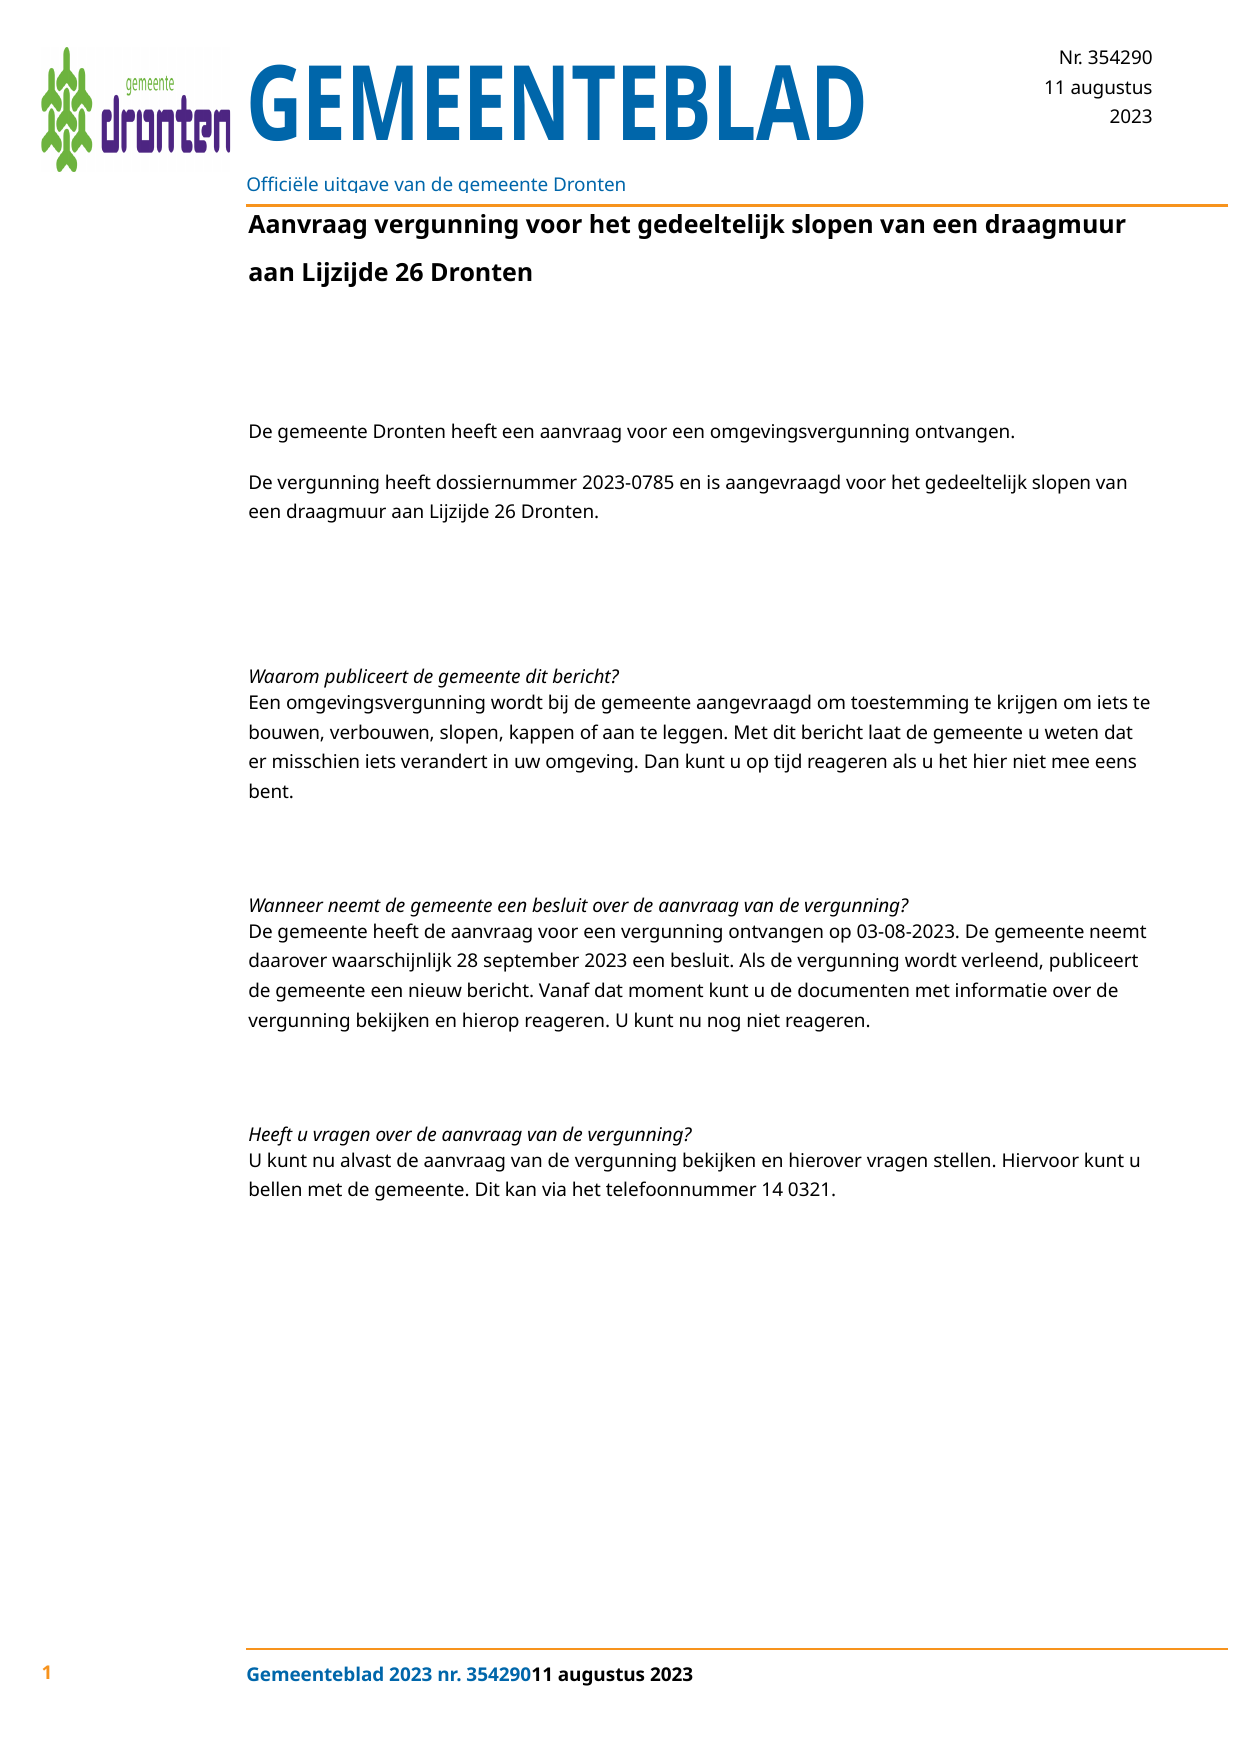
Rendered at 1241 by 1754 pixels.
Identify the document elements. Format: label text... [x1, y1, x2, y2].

picture [41, 47, 231, 172]
text U kunt nu alvast de aanvraag van de vergunning bekijken en hierover vragen stellen. Hiervoor kunt u bellen met de gemeente. Dit kan via het telefoonnummer 14 0321. [248, 1147, 1152, 1202]
text Wanneer neemt de gemeente een besluit over de aanvraag van de vergunning? [248, 892, 1152, 918]
text De vergunning heeft dossiernummer 2023-0785 en is aangevraagd voor het gedeeltelijk slopen van een draagmuur aan Lijzijde 26 Dronten. [248, 469, 1152, 524]
text Heeft u vragen over de aanvraag van de vergunning? [248, 1121, 1152, 1147]
text Waarom publiceert de gemeente dit bericht? [248, 663, 1152, 689]
text Aanvraag vergunning voor het gedeeltelijk slopen van een draagmuur aan Lijzijde 26 Dronten [248, 207, 1152, 288]
text Een omgevingsvergunning wordt bij de gemeente aangevraagd om toestemming te krijgen om iets te bouwen, verbouwen, slopen, kappen of aan te leggen. Met dit bericht laat de gemeente u weten dat er misschien iets verandert in uw omgeving. Dan kunt u op tijd reageren als u het hier niet mee eens bent. [248, 689, 1152, 804]
text De gemeente heeft de aanvraag voor een vergunning ontvangen op 03-08-2023. De gemeente neemt daarover waarschijnlijk 28 september 2023 een besluit. Als de vergunning wordt verleend, publiceert de gemeente een nieuw bericht. Vanaf dat moment kunt u de documenten met informatie over de vergunning bekijken en hierop reageren. U kunt nu nog niet reageren. [248, 918, 1152, 1033]
text De gemeente Dronten heeft een aanvraag voor een omgevingsvergunning ontvangen. [248, 419, 1152, 444]
